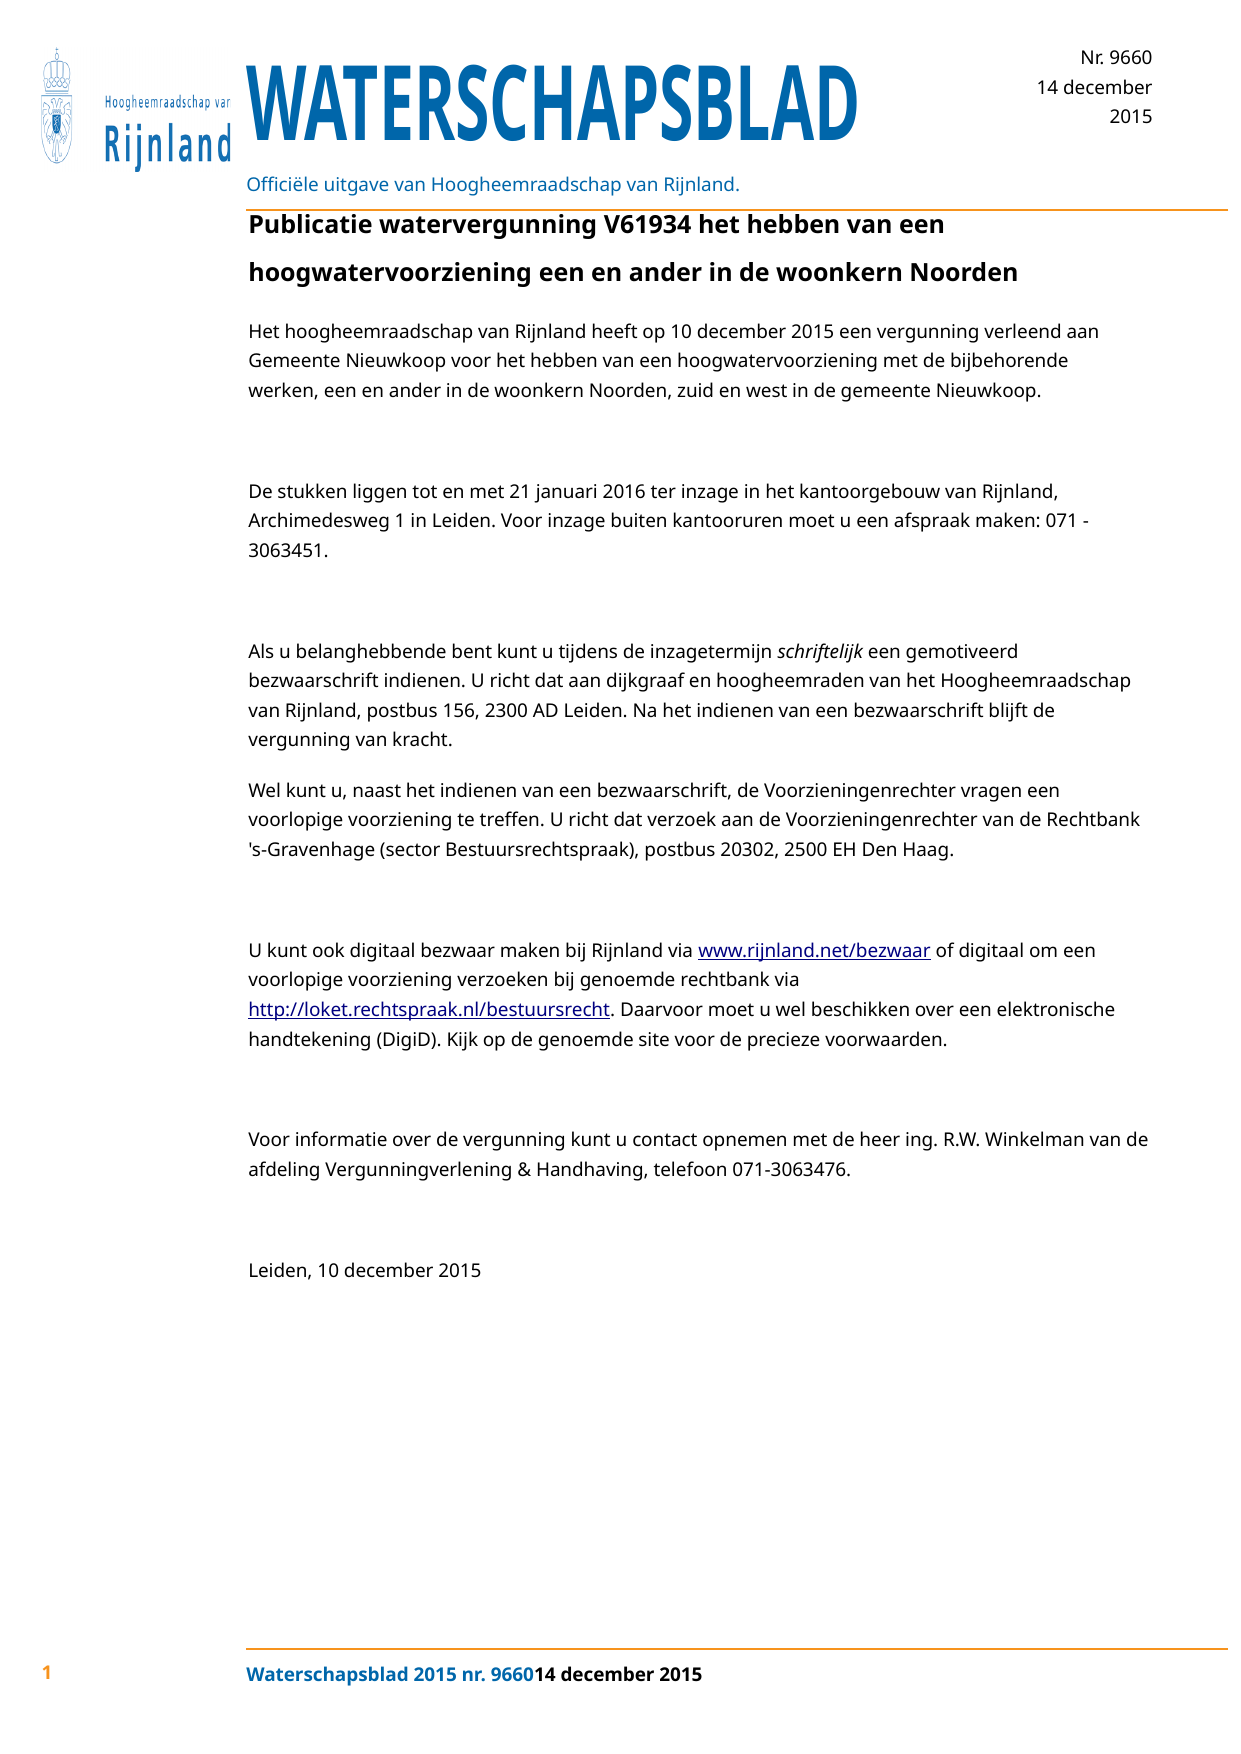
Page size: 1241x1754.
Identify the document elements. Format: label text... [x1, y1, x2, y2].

text U kunt ook digitaal bezwaar maken bij Rijnland via www.rijnland.net/bezwaar of digitaal om een voorlopige voorziening verzoeken bij genoemde rechtbank via http://loket.rechtspraak.nl/bestuursrecht. Daarvoor moet u wel beschikken over een elektronische handtekening (DigiD). Kijk op de genoemde site voor de precieze voorwaarden. [248, 937, 1152, 1052]
text Wel kunt u, naast het indienen van een bezwaarschrift, de Voorzieningenrechter vragen een voorlopige voorziening te treffen. U richt dat verzoek aan de Voorzieningenrechter van de Rechtbank 's-Gravenhage (sector Bestuursrechtspraak), postbus 20302, 2500 EH Den Haag. [248, 777, 1152, 862]
text Het hoogheemraadschap van Rijnland heeft op 10 december 2015 een vergunning verleend aan Gemeente Nieuwkoop voor het hebben van een hoogwatervoorziening met de bijbehorende werken, een en ander in de woonkern Noorden, zuid en west in de gemeente Nieuwkoop. [248, 318, 1152, 403]
text Leiden, 10 december 2015 [248, 1257, 1152, 1283]
text Als u belanghebbende bent kunt u tijdens de inzagetermijn schriftelijk een gemotiveerd bezwaarschrift indienen. U richt dat aan dijkgraaf en hoogheemraden van het Hoogheemraadschap van Rijnland, postbus 156, 2300 AD Leiden. Na het indienen van een bezwaarschrift blijft de vergunning van kracht. [248, 638, 1152, 752]
text De stukken liggen tot en met 21 januari 2016 ter inzage in het kantoorgebouw van Rijnland, Archimedesweg 1 in Leiden. Voor inzage buiten kantooruren moet u een afspraak maken: 071 - 3063451. [248, 478, 1152, 563]
picture [41, 47, 231, 172]
text Voor informatie over de vergunning kunt u contact opnemen met de heer ing. R.W. Winkelman van de afdeling Vergunningverlening & Handhaving, telefoon 071-3063476. [248, 1127, 1152, 1182]
text Publicatie watervergunning V61934 het hebben van een hoogwatervoorziening een en ander in de woonkern Noorden [248, 211, 1152, 288]
